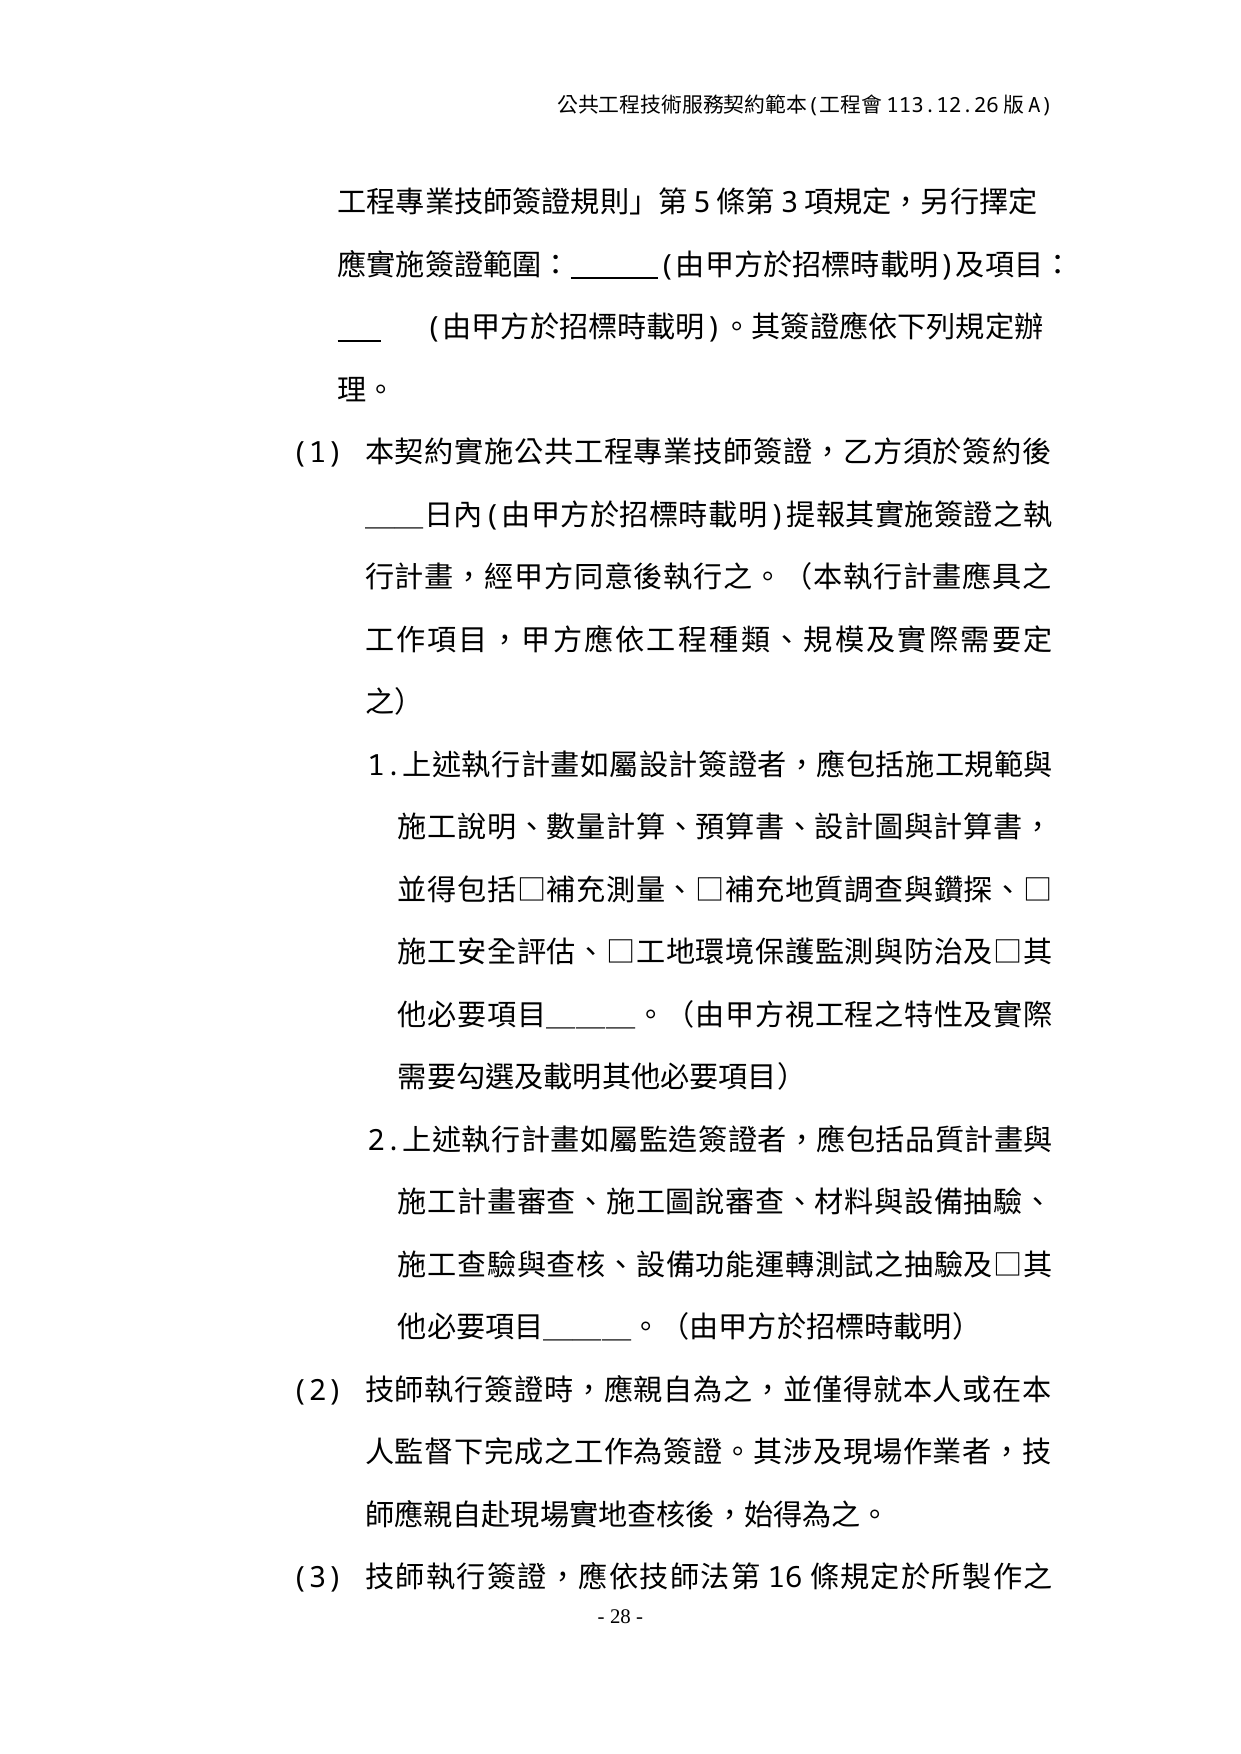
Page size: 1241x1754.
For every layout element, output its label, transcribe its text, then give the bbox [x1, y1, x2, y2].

text □本契約屬□公共工程實施簽證範圍；□甲方依「公共工程專業技師簽證規則」第5條第3項規定，另行擇定應實施簽證範圍： (由甲方於招標時載明)及項目： (由甲方於招標時載明)。其簽證應依下列規定辦理。 [337, 158, 1053, 408]
text 1.上述執行計畫如屬設計簽證者，應包括施工規範與施工說明、數量計算、預算書、設計圖與計算書，並得包括□補充測量、□補充地質調查與鑽探、□施工安全評估、□工地環境保護監測與防治及□其他必要項目＿＿＿。（由甲方視工程之特性及實際需要勾選及載明其他必要項目） [367, 721, 1053, 1096]
list 本契約實施公共工程專業技師簽證，乙方須於簽約後＿＿日內(由甲方於招標時載明)提報其實施簽證之執行計畫，經甲方同意後執行之。（本執行計畫應具之工作項目，甲方應依工程種類、規模及實際需要定之） [291, 408, 1053, 721]
list 技師執行簽證，應依技師法第16條規定於所製作之圖樣、書表及簽證報告上簽署，並加蓋技師執業圖記。 [291, 1533, 1053, 1596]
list 技師執行簽證時，應親自為之，並僅得就本人或在本人監督下完成之工作為簽證。其涉及現場作業者，技師應親自赴現場實地查核後，始得為之。 [291, 1346, 1053, 1533]
text 2.上述執行計畫如屬監造簽證者，應包括品質計畫與施工計畫審查、施工圖說審查、材料與設備抽驗、施工查驗與查核、設備功能運轉測試之抽驗及□其他必要項目＿＿＿。（由甲方於招標時載明） [367, 1096, 1053, 1346]
